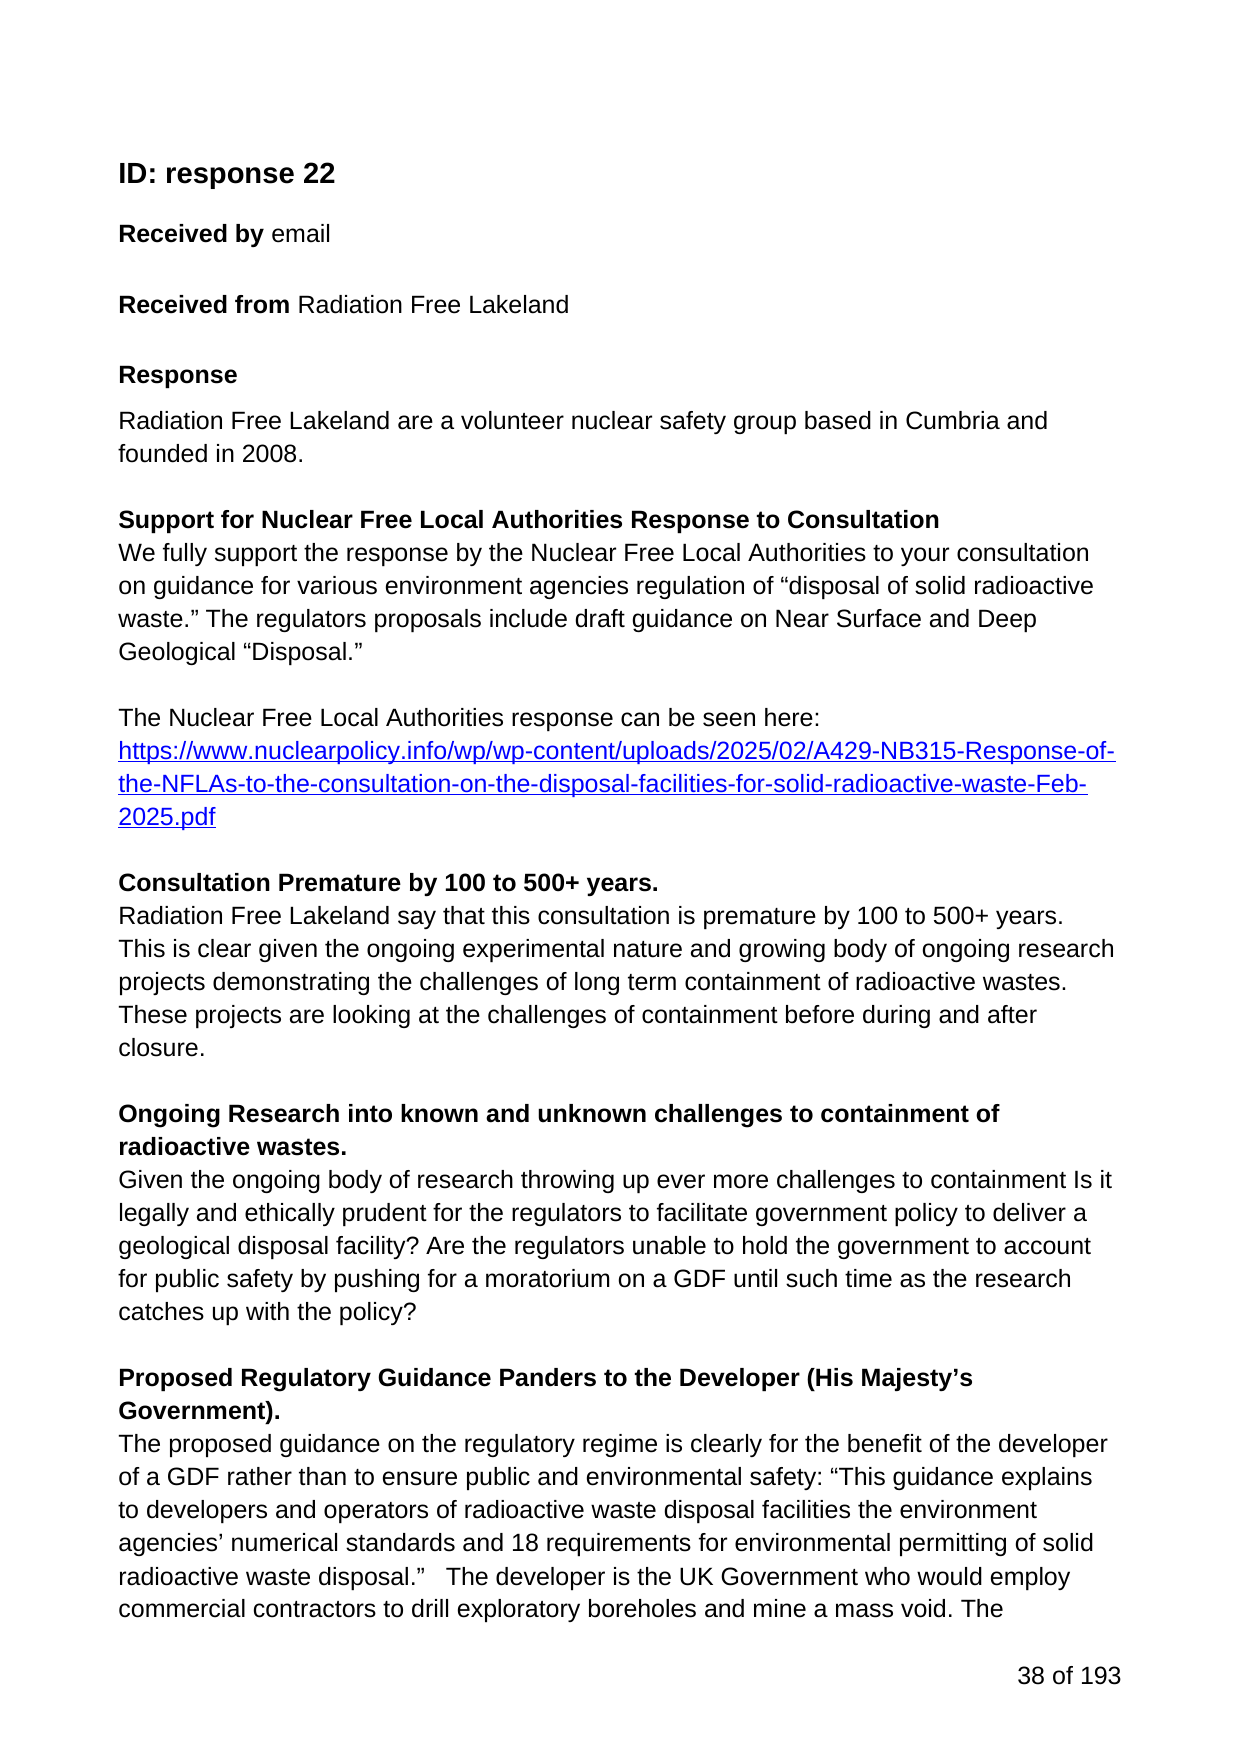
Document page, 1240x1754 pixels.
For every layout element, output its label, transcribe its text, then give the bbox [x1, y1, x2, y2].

text The proposed guidance on the regulatory regime is clearly for the benefit of the developer of a GDF rather than to ensure public and environmental safety: “This guidance explains to developers and operators of radioactive waste disposal facilities the environment agencies’ numerical standards and 18 requirements for environmental permitting of solid radioactive waste disposal.” The developer is the UK Government who would employ commercial contractors to drill exploratory boreholes and mine a mass void. The [118, 1429, 1121, 1623]
text Proposed Regulatory Guidance Panders to the Developer (His Majesty’s Government). [118, 1363, 1121, 1425]
text Received from Radiation Free Lakeland [118, 290, 1121, 318]
text Consultation Premature by 100 to 500+ years. [118, 868, 1121, 897]
text The Nuclear Free Local Authorities response can be seen here: https://www.nuclearpolicy.info/wp/wp-content/uploads/2025/02/A429-NB315-Response-of-the-NFLAs-to-the-consultation-on-the-disposal-facilities-for-solid-radioactive-waste-Feb-2025.pdf [118, 703, 1121, 831]
text We fully support the response by the Nuclear Free Local Authorities to your consultation on guidance for various environment agencies regulation of “disposal of solid radioactive waste.” The regulators proposals include draft guidance on Near Surface and Deep Geological “Disposal.” [118, 538, 1121, 666]
subtitle ID: response 22 [118, 156, 1121, 189]
text Ongoing Research into known and unknown challenges to containment of radioactive wastes. [118, 1099, 1121, 1161]
text Received by email [118, 219, 1121, 248]
text Response [118, 360, 1121, 389]
text Support for Nuclear Free Local Authorities Response to Consultation [118, 505, 1121, 533]
text Given the ongoing body of research throwing up ever more challenges to containment Is it legally and ethically prudent for the regulators to facilitate government policy to deliver a geological disposal facility? Are the regulators unable to hold the government to account for public safety by pushing for a moratorium on a GDF until such time as the research catches up with the policy? [118, 1165, 1121, 1326]
text Radiation Free Lakeland say that this consultation is premature by 100 to 500+ years. This is clear given the ongoing experimental nature and growing body of ongoing research projects demonstrating the challenges of long term containment of radioactive wastes. These projects are looking at the challenges of containment before during and after closure. [118, 901, 1121, 1062]
text Radiation Free Lakeland are a volunteer nuclear safety group based in Cumbria and founded in 2008. [118, 406, 1121, 467]
